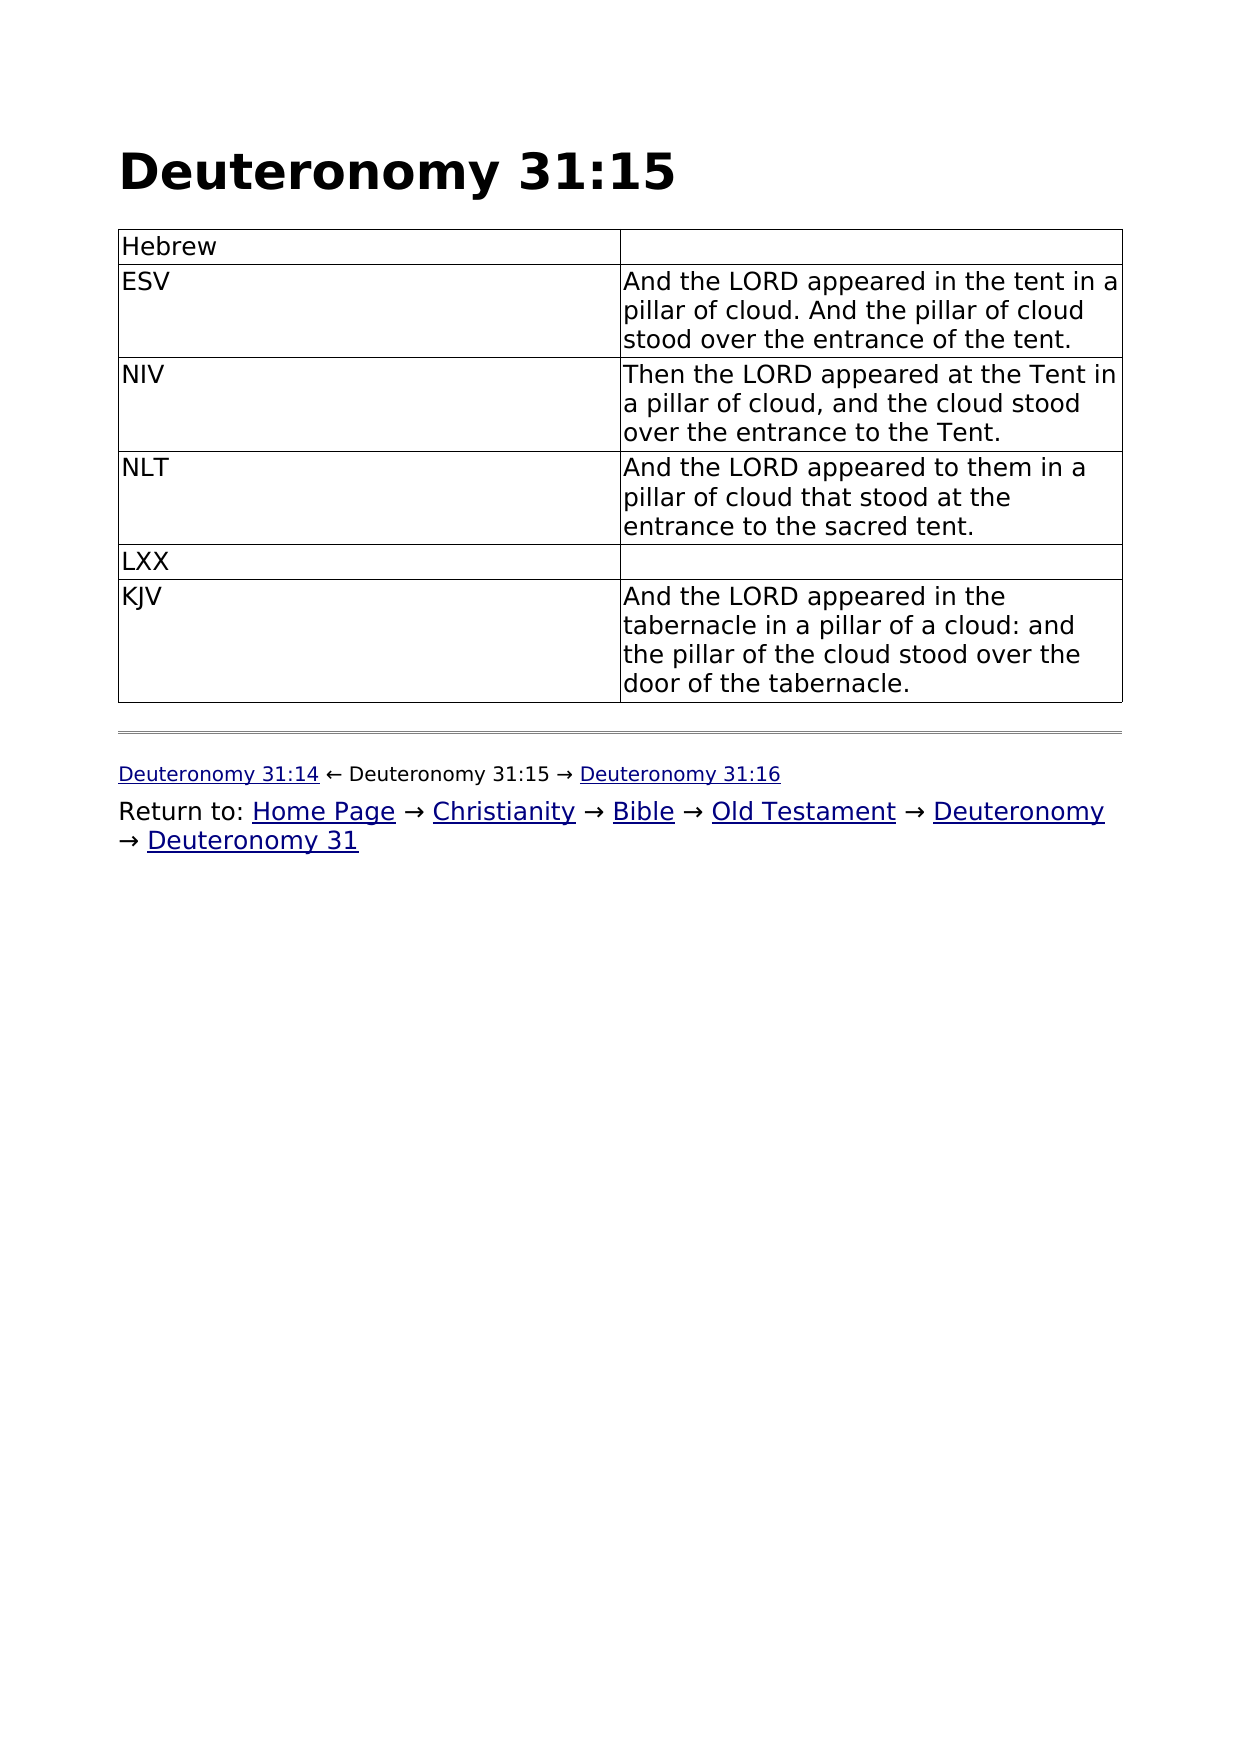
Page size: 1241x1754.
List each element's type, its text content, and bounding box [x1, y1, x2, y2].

table_cell Then the LORD appeared at the Tent in a pillar of cloud, and the cloud stood over the entrance to the Tent. [621, 358, 1122, 451]
table_cell And the LORD appeared to them in a pillar of cloud that stood at the entrance to the sacred tent. [621, 452, 1122, 544]
table_header Hebrew [119, 230, 620, 264]
table_cell ESV [119, 265, 620, 357]
table_cell NIV [119, 358, 620, 451]
table_cell LXX [119, 545, 620, 579]
table_header [621, 230, 1122, 264]
subtitle Deuteronomy 31:15 [118, 143, 1122, 201]
table_cell KJV [119, 580, 620, 702]
text Deuteronomy 31:14 ← Deuteronomy 31:15 → Deuteronomy 31:16 [118, 763, 1122, 797]
text Return to: Home Page → Christianity → Bible → Old Testament → Deuteronomy → Deuteronomy 31 [118, 797, 1122, 855]
table_cell [621, 545, 1122, 579]
table_cell And the LORD appeared in the tabernacle in a pillar of a cloud: and the pillar of the cloud stood over the door of the tabernacle. [621, 580, 1122, 702]
table_cell And the LORD appeared in the tent in a pillar of cloud. And the pillar of cloud stood over the entrance of the tent. [621, 265, 1122, 357]
table_cell NLT [119, 452, 620, 544]
